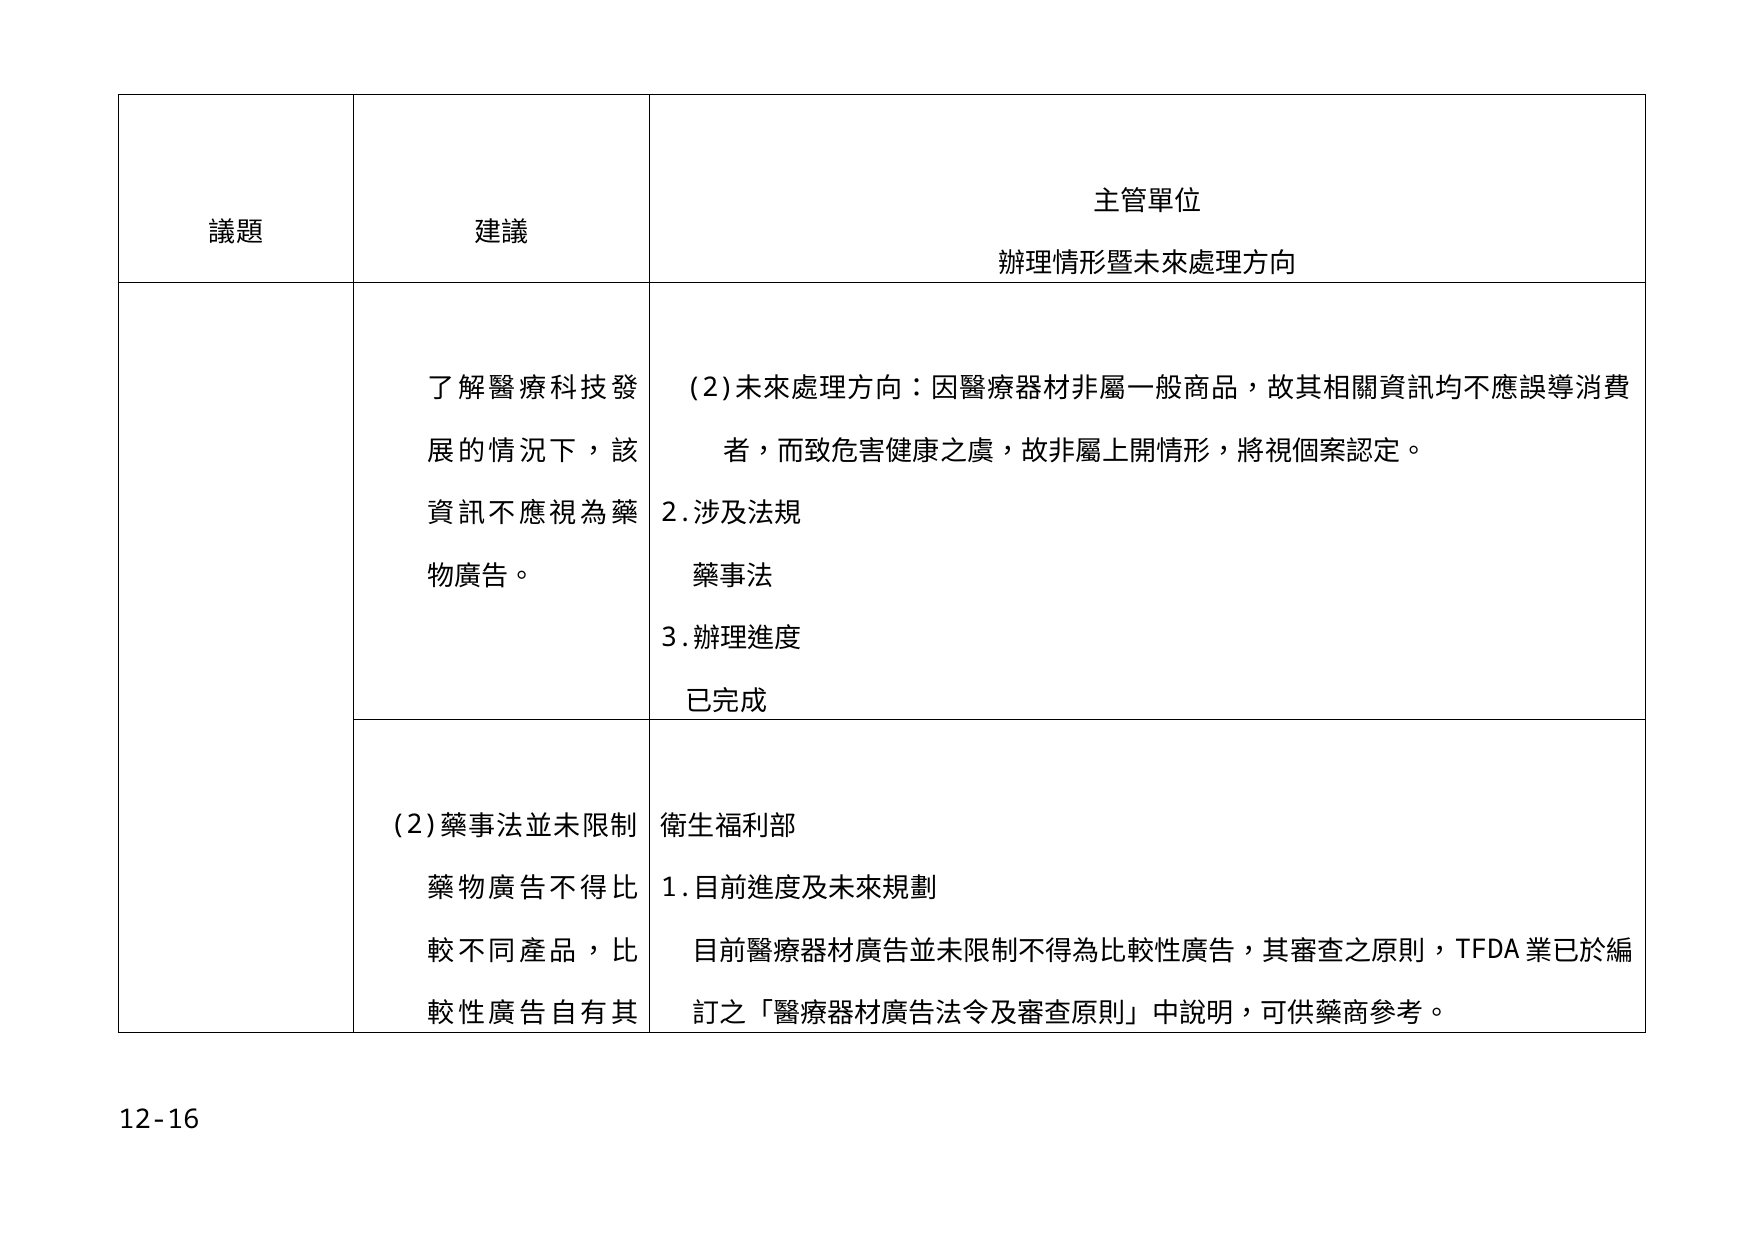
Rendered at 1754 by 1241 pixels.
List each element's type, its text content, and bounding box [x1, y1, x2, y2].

table_cell [119, 283, 353, 1032]
table_header 主管單位 辦理情形暨未來處理方向 [650, 95, 1645, 282]
table_header 議題 [119, 95, 353, 282]
table_cell (2)未來處理方向：因醫療器材非屬一般商品，故其相關資訊均不應誤導消費者，而致危害健康之虞，故非屬上開情形，將視個案認定。 2.涉及法規 藥事法 3.辦理進度 已完成 [650, 283, 1645, 719]
table_header 建議 [354, 95, 649, 282]
table_cell 衛生福利部 1.目前進度及未來規劃 目前醫療器材廣告並未限制不得為比較性廣告，其審查之原則，TFDA業已於編訂之「醫療器材廣告法令及審查原則」中說明，可供藥商參考。 [650, 720, 1645, 1032]
table_cell 了解醫療科技發展的情況下，該資訊不應視為藥物廣告。 [354, 283, 649, 719]
table_cell (2)藥事法並未限制藥物廣告不得比較不同產品，比較性廣告自有其 [354, 720, 649, 1032]
